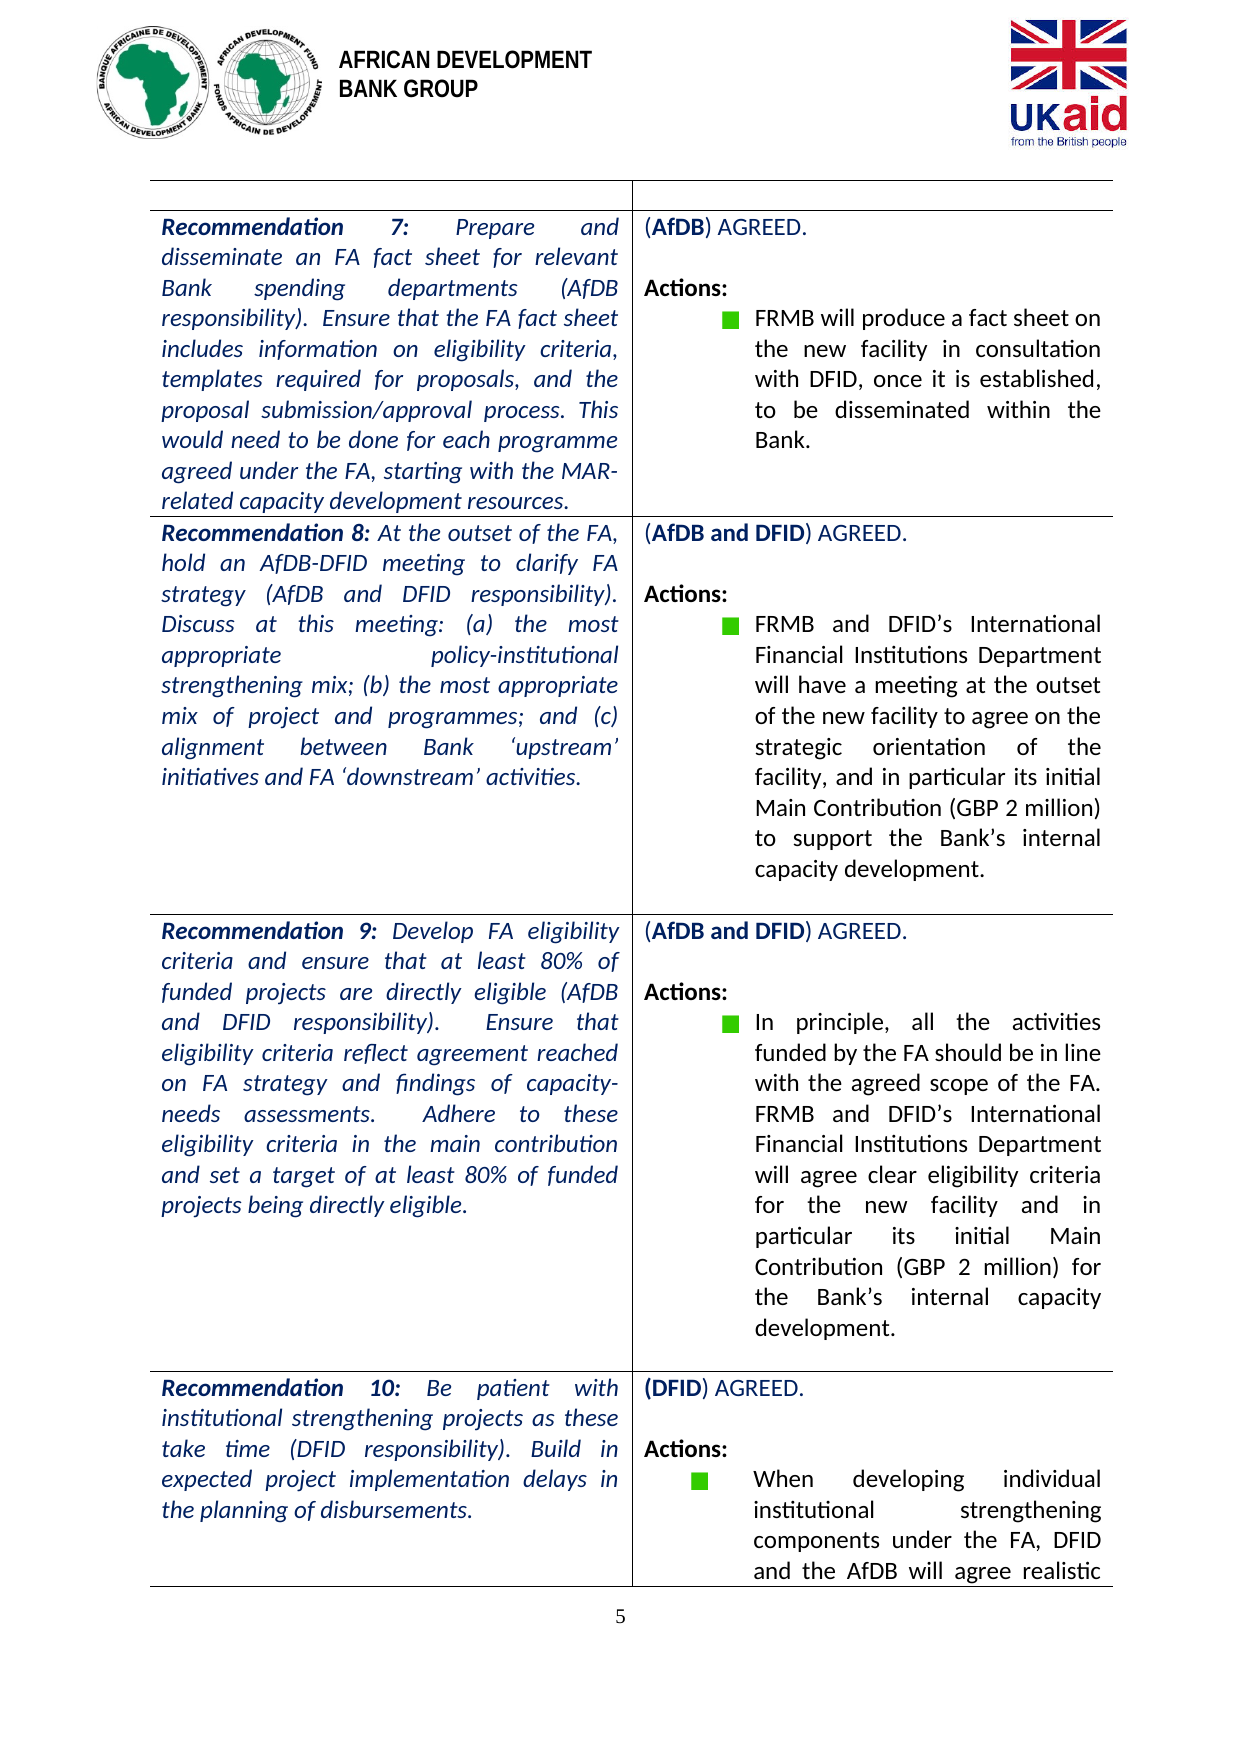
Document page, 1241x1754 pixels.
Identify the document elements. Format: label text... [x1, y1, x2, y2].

table_cell Recommendation 7: Prepare and disseminate an FA fact sheet for relevant Bank spending departments (AfDB responsibility). Ensure that the FA fact sheet includes information on eligibility criteria, templates required for proposals, and the proposal submission/approval process. This would need to be done for each programme agreed under the FA, starting with the MAR-related capacity development resources. [150, 211, 632, 516]
table_cell (DFID) AGREED. Actions: When developing individual institutional strengthening components under the FA, DFID and the AfDB will agree realistic [633, 1372, 1113, 1586]
table_cell (AfDB and DFID) AGREED. Actions: FRMB and DFID’s International Financial Institutions Department will have a meeting at the outset of the new facility to agree on the strategic orientation of the facility, and in particular its initial Main Contribution (GBP 2 million) to support the Bank’s internal capacity development. [633, 517, 1113, 914]
table_cell Recommendation 8: At the outset of the FA, hold an AfDB-DFID meeting to clarify FA strategy (AfDB and DFID responsibility). Discuss at this meeting: (a) the most appropriate policy-institutional strengthening mix; (b) the most appropriate mix of project and programmes; and (c) alignment between Bank ‘upstream’ initiatives and FA ‘downstream’ activities. [150, 517, 632, 914]
table_cell Recommendation 10: Be patient with institutional strengthening projects as these take time (DFID responsibility). Build in expected project implementation delays in the planning of disbursements. [150, 1372, 632, 1586]
table_cell [150, 181, 632, 210]
table_cell (AfDB) AGREED. Actions: FRMB will produce a fact sheet on the new facility in consultation with DFID, once it is established, to be disseminated within the Bank. [633, 211, 1113, 516]
table_cell Recommendation 9: Develop FA eligibility criteria and ensure that at least 80% of funded projects are directly eligible (AfDB and DFID responsibility). Ensure that eligibility criteria reflect agreement reached on FA strategy and findings of capacity-needs assessments. Adhere to these eligibility criteria in the main contribution and set a target of at least 80% of funded projects being directly eligible. [150, 915, 632, 1371]
table_cell (AfDB and DFID) AGREED. Actions: In principle, all the activities funded by the FA should be in line with the agreed scope of the FA. FRMB and DFID’s International Financial Institutions Department will agree clear eligibility criteria for the new facility and in particular its initial Main Contribution (GBP 2 million) for the Bank’s internal capacity development. [633, 915, 1113, 1371]
